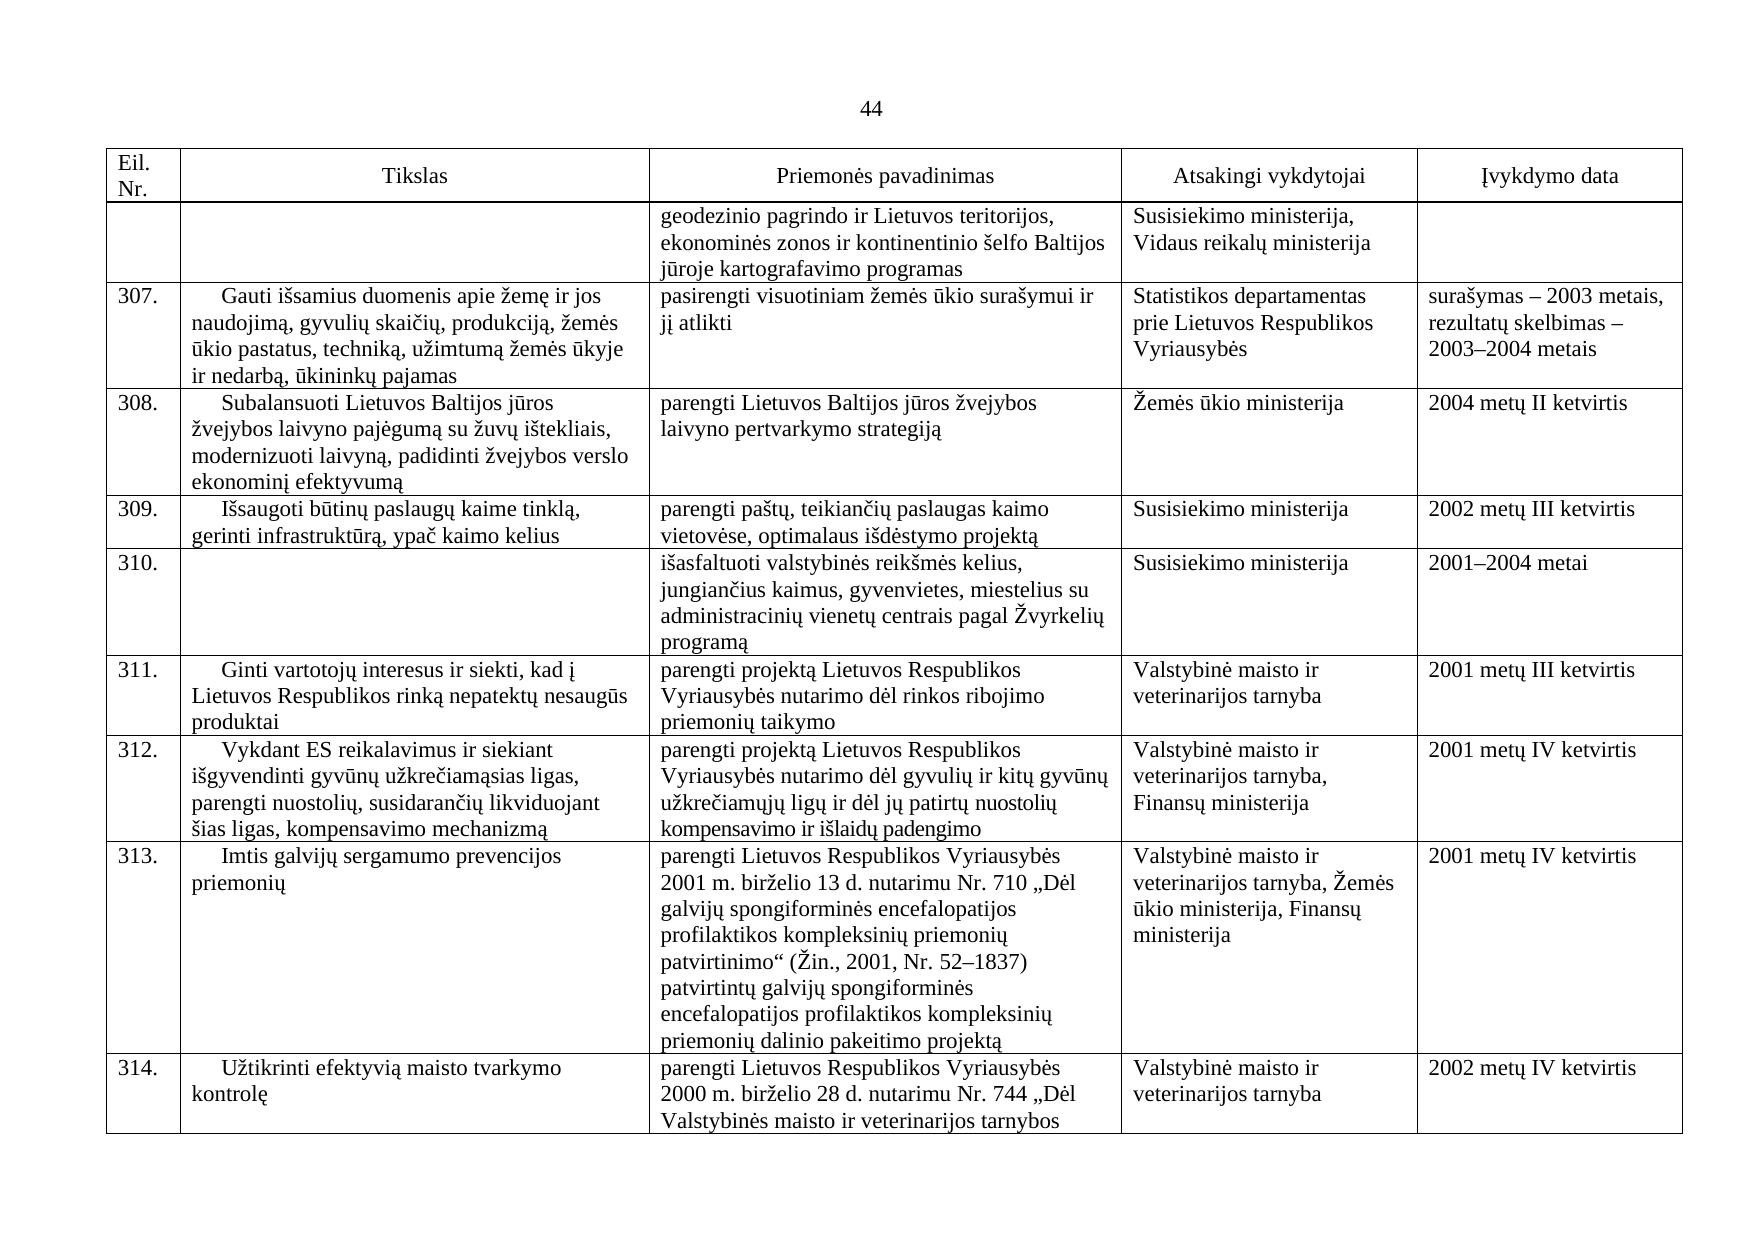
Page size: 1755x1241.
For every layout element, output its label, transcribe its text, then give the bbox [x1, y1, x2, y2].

table_cell [107, 842, 180, 1053]
table_cell parengti Lietuvos Respublikos Vyriausybės 2000 m. birželio 28 d. nutarimu Nr. 744 „Dėl Valstybinės maisto ir veterinarijos tarnybos [650, 1054, 1121, 1133]
table_cell 2004 metų II ketvirtis [1418, 389, 1682, 494]
table_cell 2001 metų IV ketvirtis [1418, 736, 1682, 841]
table_cell [181, 203, 649, 282]
table_cell Valstybinė maisto ir veterinarijos tarnyba [1122, 656, 1417, 735]
table_cell 2001 metų IV ketvirtis [1418, 842, 1682, 1053]
table_cell Susisiekimo ministerija [1122, 496, 1417, 548]
table_cell Imtis galvijų sergamumo prevencijos priemonių [181, 842, 649, 1053]
table_cell Ginti vartotojų interesus ir siekti, kad į Lietuvos Respublikos rinką nepatektų nesaugūs produktai [181, 656, 649, 735]
table_cell parengti Lietuvos Respublikos Vyriausybės 2001 m. birželio 13 d. nutarimu Nr. 710 „Dėl galvijų spongiforminės encefalopatijos profilaktikos kompleksinių priemonių patvirtinimo“ (Žin., 2001, Nr. 52–1837) patvirtintų galvijų spongiforminės encefalopatijos profilaktikos kompleksinių priemonių dalinio pakeitimo projektą [650, 842, 1121, 1053]
table_cell [107, 736, 180, 841]
table_cell parengti Lietuvos Baltijos jūros žvejybos laivyno pertvarkymo strategiją [650, 389, 1121, 494]
table_cell [107, 203, 180, 282]
table_cell [181, 549, 649, 655]
table_cell parengti projektą Lietuvos Respublikos Vyriausybės nutarimo dėl rinkos ribojimo priemonių taikymo [650, 656, 1121, 735]
table_cell pasirengti visuotiniam žemės ūkio surašymui ir jį atlikti [650, 283, 1121, 388]
table_cell 2002 metų III ketvirtis [1418, 496, 1682, 548]
table_cell Subalansuoti Lietuvos Baltijos jūros žvejybos laivyno pajėgumą su žuvų ištekliais, modernizuoti laivyną, padidinti žvejybos verslo ekonominį efektyvumą [181, 389, 649, 494]
table_cell [107, 549, 180, 655]
table_header Tikslas [181, 149, 649, 201]
table_cell Statistikos departamentas prie Lietuvos Respublikos Vyriausybės [1122, 283, 1417, 388]
table_cell išasfaltuoti valstybinės reikšmės kelius, jungiančius kaimus, gyvenvietes, miestelius su administracinių vienetų centrais pagal Žvyrkelių programą [650, 549, 1121, 655]
table_cell 2001–2004 metai [1418, 549, 1682, 655]
table_cell Valstybinė maisto ir veterinarijos tarnyba, Finansų ministerija [1122, 736, 1417, 841]
table_cell parengti projektą Lietuvos Respublikos Vyriausybės nutarimo dėl gyvulių ir kitų gyvūnų užkrečiamųjų ligų ir dėl jų patirtų nuostolių kompensavimo ir išlaidų padengimo [650, 736, 1121, 841]
table_cell Susisiekimo ministerija, Vidaus reikalų ministerija [1122, 203, 1417, 282]
table_cell [1418, 203, 1682, 282]
table_cell [107, 283, 180, 388]
table_header Įvykdymo data [1418, 149, 1682, 201]
table_cell geodezinio pagrindo ir Lietuvos teritorijos, ekonominės zonos ir kontinentinio šelfo Baltijos jūroje kartografavimo programas [650, 203, 1121, 282]
table_cell [107, 1054, 180, 1133]
table_header Eil. Nr. [107, 149, 180, 201]
table_cell surašymas – 2003 metais, rezultatų skelbimas – 2003–2004 metais [1418, 283, 1682, 388]
table_cell parengti paštų, teikiančių paslaugas kaimo vietovėse, optimalaus išdėstymo projektą [650, 496, 1121, 548]
table_cell Valstybinė maisto ir veterinarijos tarnyba [1122, 1054, 1417, 1133]
table_cell Vykdant ES reikalavimus ir siekiant išgyvendinti gyvūnų užkrečiamąsias ligas, parengti nuostolių, susidarančių likviduojant šias ligas, kompensavimo mechanizmą [181, 736, 649, 841]
table_cell Valstybinė maisto ir veterinarijos tarnyba, Žemės ūkio ministerija, Finansų ministerija [1122, 842, 1417, 1053]
table_cell Užtikrinti efektyvią maisto tvarkymo kontrolę [181, 1054, 649, 1133]
table_cell Susisiekimo ministerija [1122, 549, 1417, 655]
table_cell Žemės ūkio ministerija [1122, 389, 1417, 494]
table_cell 2001 metų III ketvirtis [1418, 656, 1682, 735]
table_cell Gauti išsamius duomenis apie žemę ir jos naudojimą, gyvulių skaičių, produkciją, žemės ūkio pastatus, techniką, užimtumą žemės ūkyje ir nedarbą, ūkininkų pajamas [181, 283, 649, 388]
table_header Priemonės pavadinimas [650, 149, 1121, 201]
table_cell [107, 656, 180, 735]
table_cell [107, 389, 180, 494]
table_cell [107, 496, 180, 548]
table_cell 2002 metų IV ketvirtis [1418, 1054, 1682, 1133]
table_cell Išsaugoti būtinų paslaugų kaime tinklą, gerinti infrastruktūrą, ypač kaimo kelius [181, 496, 649, 548]
table_header Atsakingi vykdytojai [1122, 149, 1417, 201]
